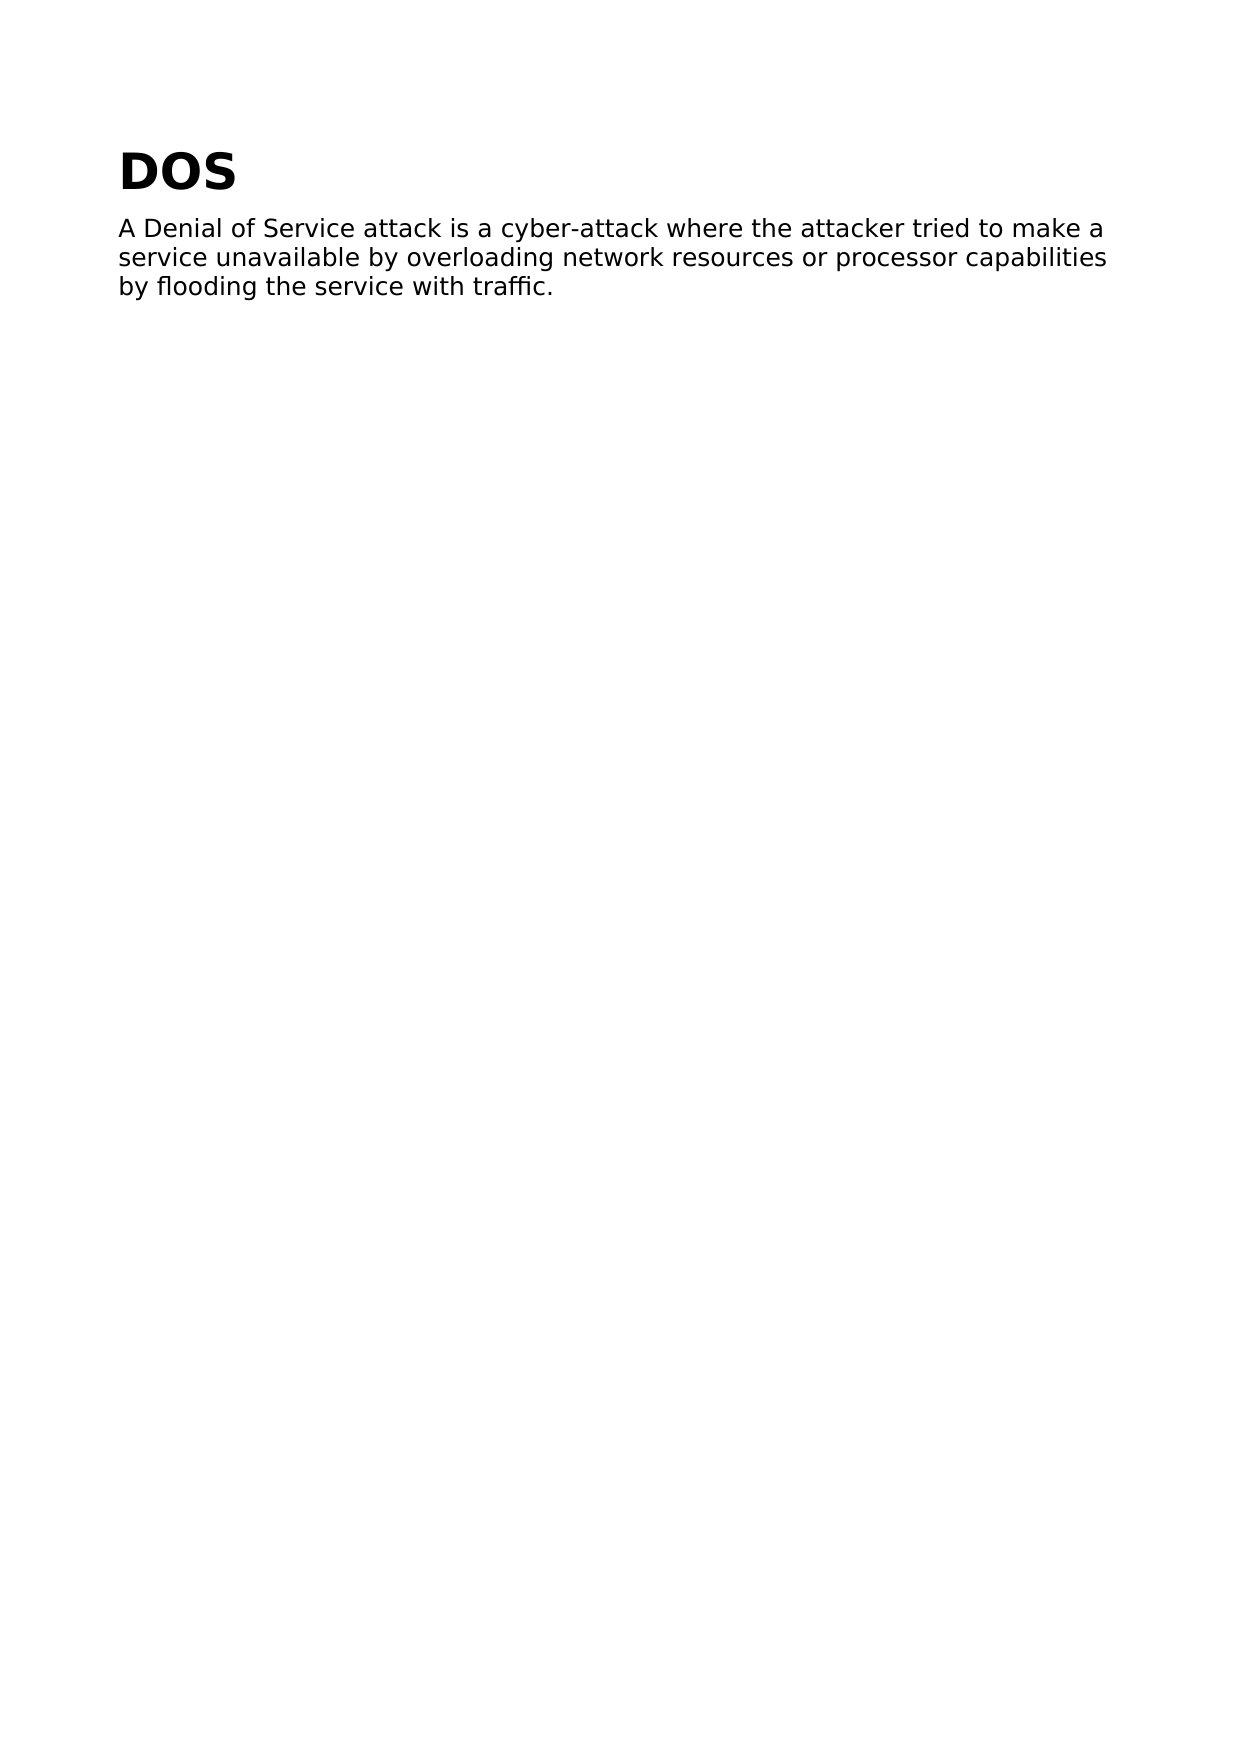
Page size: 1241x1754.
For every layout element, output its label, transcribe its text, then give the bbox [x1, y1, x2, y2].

subtitle DOS [118, 143, 1122, 201]
text A Denial of Service attack is a cyber-attack where the attacker tried to make a service unavailable by overloading network resources or processor capabilities by flooding the service with traffic. [118, 214, 1122, 301]
